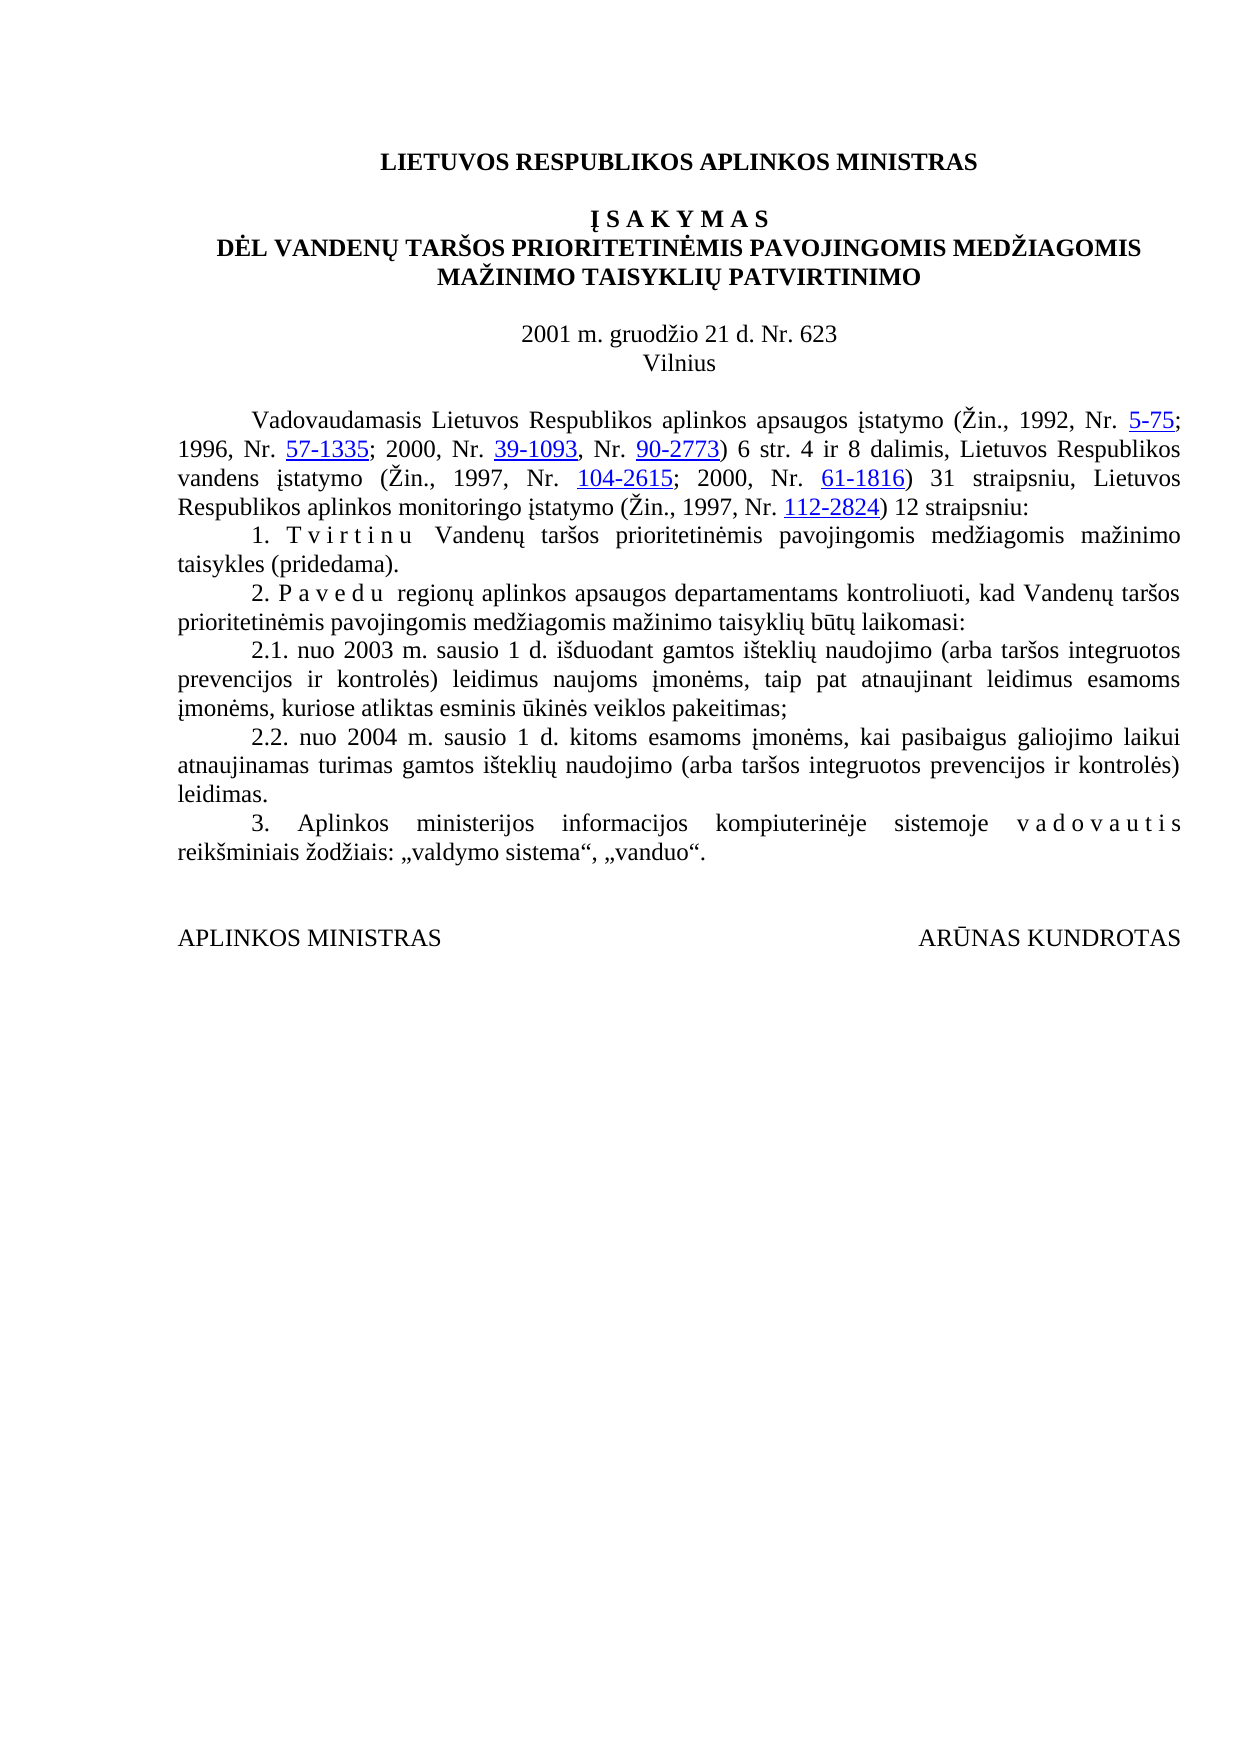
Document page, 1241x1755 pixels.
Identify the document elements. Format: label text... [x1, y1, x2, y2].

text 1. Tvirtinu Vandenų taršos prioritetinėmis pavojingomis medžiagomis mažinimo taisykles (pridedama). [177, 521, 1181, 578]
text 2.1. nuo 2003 m. sausio 1 d. išduodant gamtos išteklių naudojimo (arba taršos integruotos prevencijos ir kontrolės) leidimus naujoms įmonėms, taip pat atnaujinant leidimus esamoms įmonėms, kuriose atliktas esminis ūkinės veiklos pakeitimas; [177, 636, 1181, 722]
text Vadovaudamasis Lietuvos Respublikos aplinkos apsaugos įstatymo (Žin., 1992, Nr. 5-75; 1996, Nr. 57-1335; 2000, Nr. 39-1093, Nr. 90-2773) 6 str. 4 ir 8 dalimis, Lietuvos Respublikos vandens įstatymo (Žin., 1997, Nr. 104-2615; 2000, Nr. 61-1816) 31 straipsniu, Lietuvos Respublikos aplinkos monitoringo įstatymo (Žin., 1997, Nr. 112-2824) 12 straipsniu: [177, 406, 1181, 521]
text APLINKOS MINISTRAS ARŪNAS KUNDROTAS [177, 923, 1181, 952]
text 3. Aplinkos ministerijos informacijos kompiuterinėje sistemoje vadovautis reikšminiais žodžiais: „valdymo sistema“, „vanduo“. [177, 808, 1181, 866]
text Į S A K Y M A S [177, 204, 1181, 233]
text Vilnius [177, 348, 1181, 377]
text 2. Pavedu regionų aplinkos apsaugos departamentams kontroliuoti, kad Vandenų taršos prioritetinėmis pavojingomis medžiagomis mažinimo taisyklių būtų laikomasi: [177, 578, 1181, 636]
text 2001 m. gruodžio 21 d. Nr. 623 [177, 319, 1181, 348]
text 2.2. nuo 2004 m. sausio 1 d. kitoms esamoms įmonėms, kai pasibaigus galiojimo laikui atnaujinamas turimas gamtos išteklių naudojimo (arba taršos integruotos prevencijos ir kontrolės) leidimas. [177, 722, 1181, 808]
text DĖL VANDENŲ TARŠOS PRIORITETINĖMIS PAVOJINGOMIS MEDŽIAGOMIS MAŽINIMO TAISYKLIŲ PATVIRTINIMO [177, 233, 1181, 291]
text LIETUVOS RESPUBLIKOS APLINKOS MINISTRAS [177, 147, 1181, 176]
